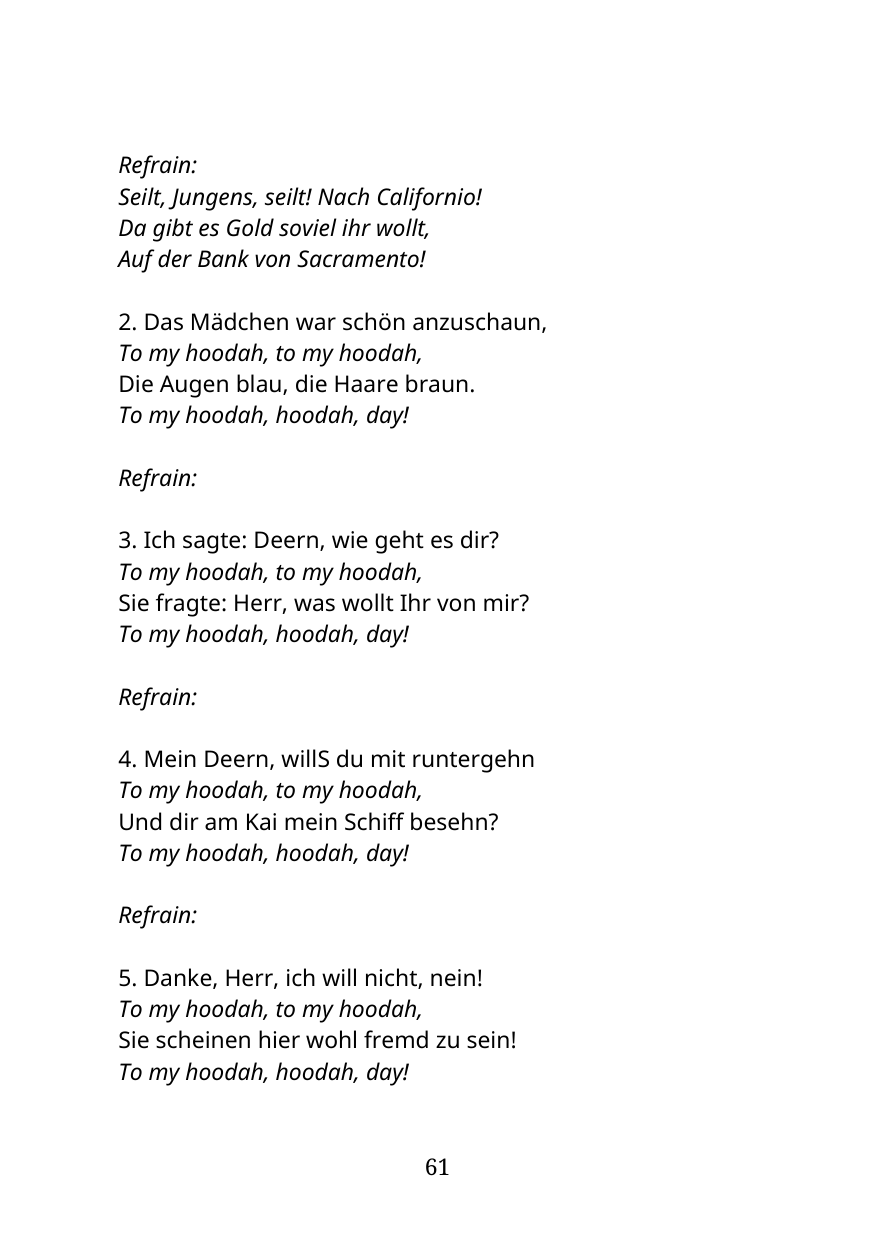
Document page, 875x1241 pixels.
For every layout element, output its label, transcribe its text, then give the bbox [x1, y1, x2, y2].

text Refrain: Seilt, Jungens, seilt! Nach Californio! Da gibt es Gold soviel ihr wollt, Auf der Bank von Sacramento! [118, 149, 756, 274]
text Refrain: [118, 899, 756, 931]
text 2. Das Mädchen war schön anzuschaun, To my hoodah, to my hoodah, Die Augen blau, die Haare braun. To my hoodah, hoodah, day! [118, 306, 756, 462]
text 3. Ich sagte: Deern, wie geht es dir? To my hoodah, to my hoodah, Sie fragte: Herr, was wollt Ihr von mir? To my hoodah, hoodah, day! [118, 524, 756, 649]
text Refrain: [118, 681, 756, 712]
text 4. Mein Deern, willS du mit runtergehn To my hoodah, to my hoodah, Und dir am Kai mein Schiff besehn? To my hoodah, hoodah, day! [118, 743, 756, 868]
text Refrain: [118, 462, 756, 493]
text 5. Danke, Herr, ich will nicht, nein! To my hoodah, to my hoodah, Sie scheinen hier wohl fremd zu sein! To my hoodah, hoodah, day! [118, 962, 756, 1087]
